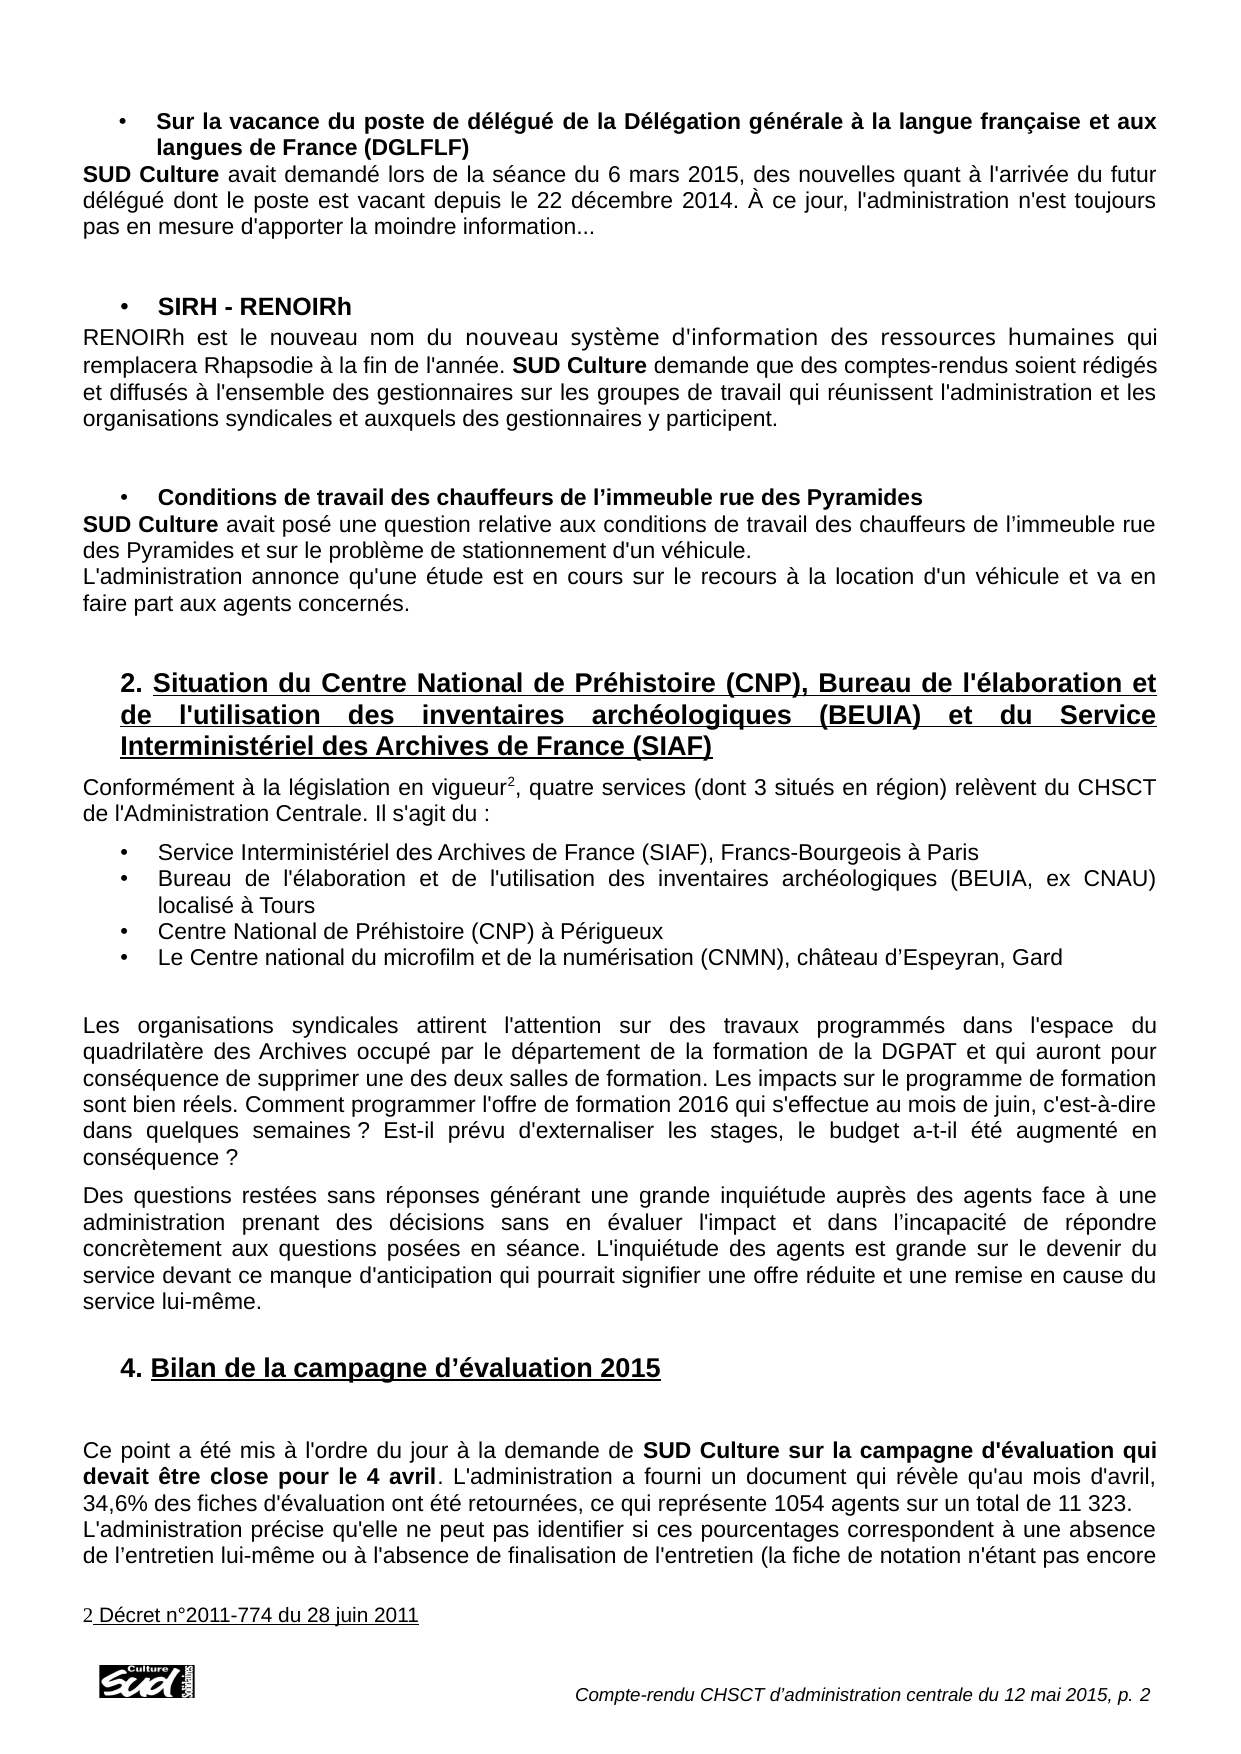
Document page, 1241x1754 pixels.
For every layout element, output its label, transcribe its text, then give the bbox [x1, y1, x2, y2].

text Décret n°2011-774 du 28 juin 2011 [83, 1603, 1157, 1627]
picture [99, 1665, 195, 1698]
text L'administration annonce qu'une étude est en cours sur le recours à la location d'un véhicule et va en faire part aux agents concernés. [83, 563, 1157, 616]
list SIRH - RENOIRh [120, 292, 1157, 321]
text L'administration précise qu'elle ne peut pas identifier si ces pourcentages correspondent à une absence de l’entretien lui-même ou à l'absence de finalisation de l'entretien (la fiche de notation n'étant pas encore [83, 1516, 1157, 1568]
list Sur la vacance du poste de délégué de la Délégation générale à la langue française et aux langues de France (DGLFLF) [119, 108, 1157, 161]
text Conformément à la législation en vigueur, quatre services (dont 3 situés en région) relèvent du CHSCT de l'Administration Centrale. Il s'agit du : [83, 774, 1157, 826]
list Bureau de l'élaboration et de l'utilisation des inventaires archéologiques (BEUIA, ex CNAU) localisé à Tours [120, 865, 1157, 918]
text SUD Culture avait posé une question relative aux conditions de travail des chauffeurs de l’immeuble rue des Pyramides et sur le problème de stationnement d'un véhicule. [83, 511, 1157, 563]
text RENOIRh est le nouveau nom du nouveau système d'information des ressources humaines qui remplacera Rhapsodie à la fin de l'année. SUD Culture demande que des comptes-rendus soient rédigés et diffusés à l'ensemble des gestionnaires sur les groupes de travail qui réunissent l'administration et les organisations syndicales et auxquels des gestionnaires y participent. [83, 321, 1157, 432]
list Centre National de Préhistoire (CNP) à Périgueux [120, 918, 1157, 944]
subtitle 4. Bilan de la campagne d’évaluation 2015 [83, 1352, 1157, 1383]
list Service Interministériel des Archives de France (SIAF), Francs-Bourgeois à Paris [120, 839, 1157, 865]
text Les organisations syndicales attirent l'attention sur des travaux programmés dans l'espace du quadrilatère des Archives occupé par le département de la formation de la DGPAT et qui auront pour conséquence de supprimer une des deux salles de formation. Les impacts sur le programme de formation sont bien réels. Comment programmer l'offre de formation 2016 qui s'effectue au mois de juin, c'est-à-dire dans quelques semaines ? Est-il prévu d'externaliser les stages, le budget a-t-il été augmenté en conséquence ? [83, 1012, 1157, 1170]
text SUD Culture avait demandé lors de la séance du 6 mars 2015, des nouvelles quant à l'arrivée du futur délégué dont le poste est vacant depuis le 22 décembre 2014. À ce jour, l'administration n'est toujours pas en mesure d'apporter la moindre information... [83, 161, 1157, 240]
list Le Centre national du microfilm et de la numérisation (CNMN), château d’Espeyran, Gard [120, 944, 1157, 971]
text Ce point a été mis à l'ordre du jour à la demande de SUD Culture sur la campagne d'évaluation qui devait être close pour le 4 avril. L'administration a fourni un document qui révèle qu'au mois d'avril, 34,6% des fiches d'évaluation ont été retournées, ce qui représente 1054 agents sur un total de 11 323. [83, 1437, 1157, 1516]
list Conditions de travail des chauffeurs de l’immeuble rue des Pyramides [120, 484, 1157, 511]
text Des questions restées sans réponses générant une grande inquiétude auprès des agents face à une administration prenant des décisions sans en évaluer l'impact et dans l’incapacité de répondre concrètement aux questions posées en séance. L'inquiétude des agents est grande sur le devenir du service devant ce manque d'anticipation qui pourrait signifier une offre réduite et une remise en cause du service lui-même. [83, 1182, 1157, 1314]
subtitle 2. Situation du Centre National de Préhistoire (CNP), Bureau de l'élaboration et de l'utilisation des inventaires archéologiques (BEUIA) et du Service Interministériel des Archives de France (SIAF) [83, 667, 1157, 761]
